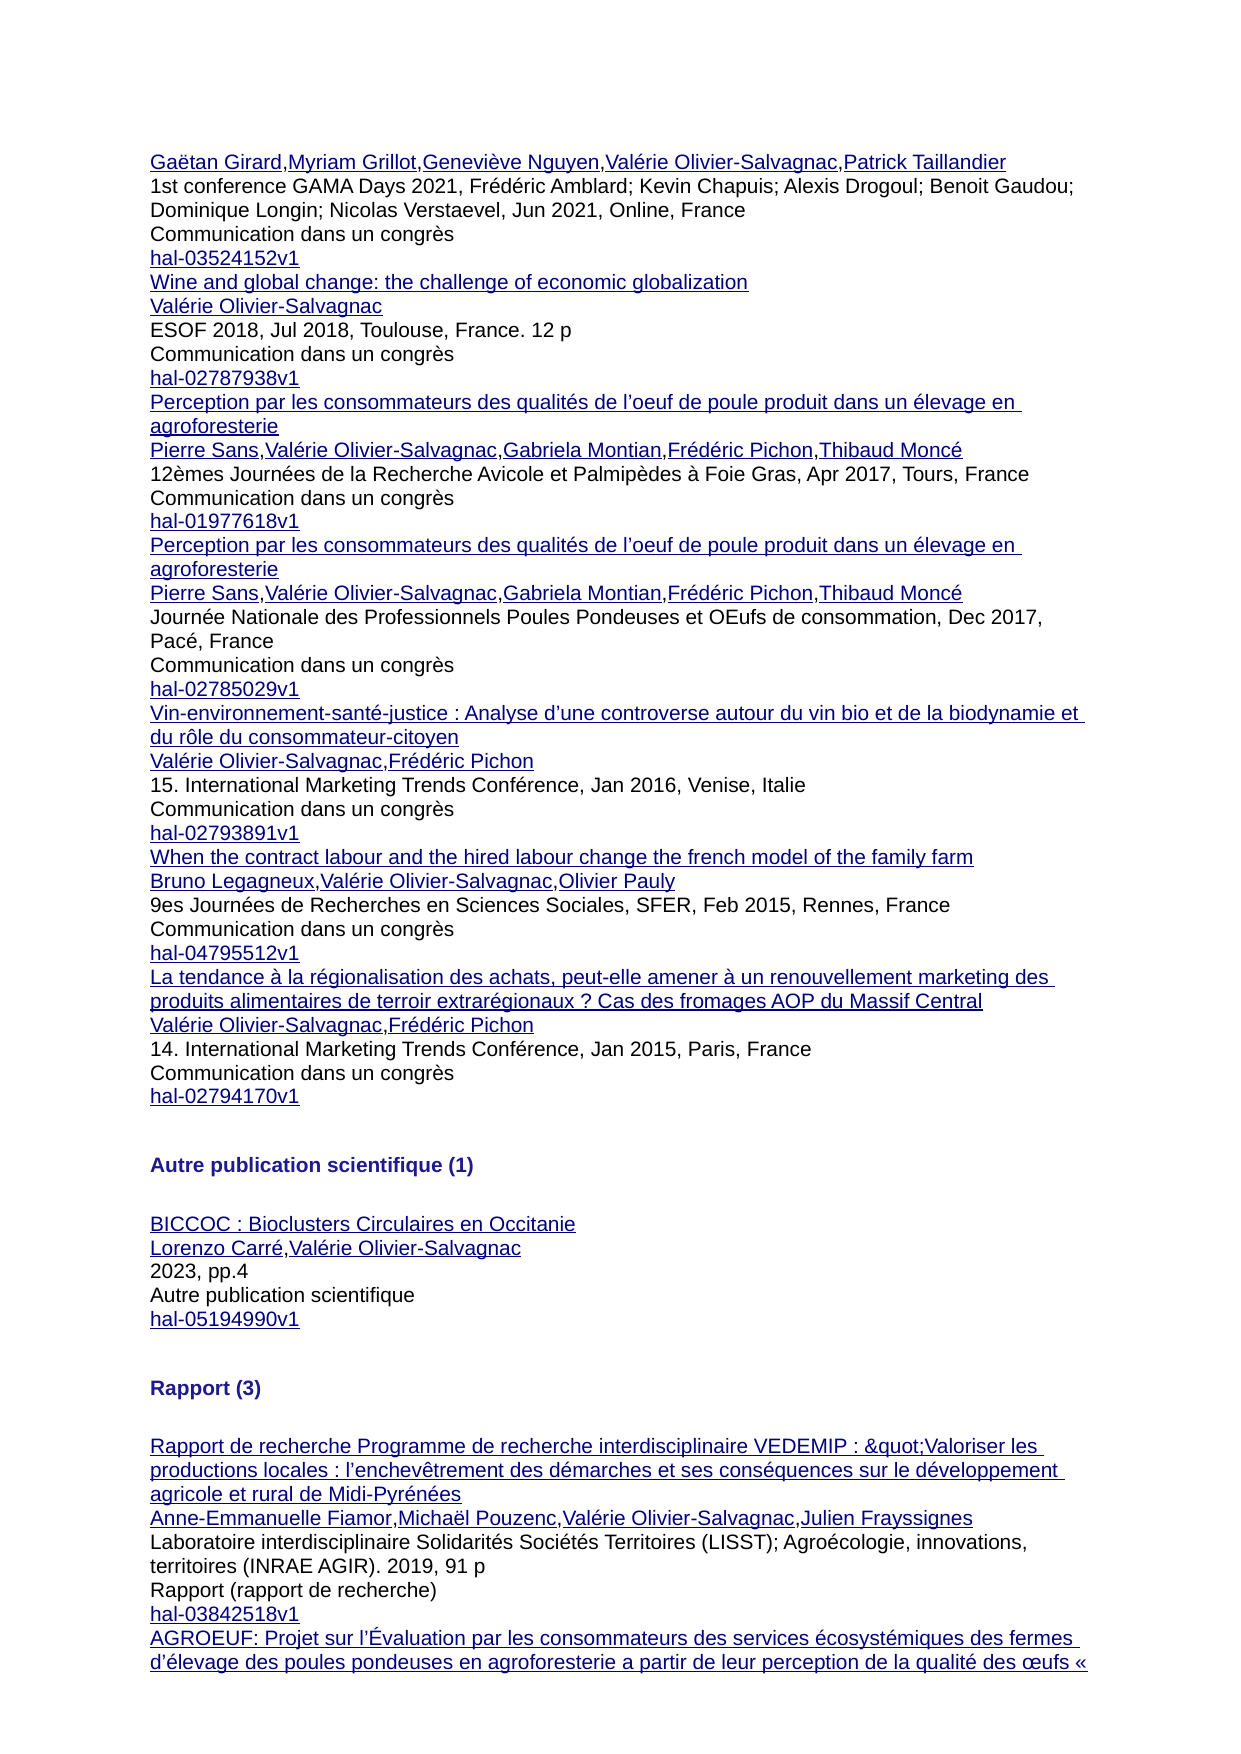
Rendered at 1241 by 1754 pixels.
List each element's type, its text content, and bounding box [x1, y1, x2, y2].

table_cell Wine and global change: the challenge of economic globalization Valérie Olivier-Salvagnac ESOF 2018, Jul 2018, Toulouse, France. 12 p Communication dans un congrès hal-02787938v1 [150, 270, 1090, 389]
table_cell La tendance à la régionalisation des achats, peut-elle amener à un renouvellement marketing des produits alimentaires de terroir extrarégionaux ? Cas des fromages AOP du Massif Central Valérie Olivier-Salvagnac,Frédéric Pichon 14. International Marketing Trends Conférence, Jan 2015, Paris, France Communication dans un congrès hal-02794170v1 [150, 965, 1090, 1108]
table_cell Perception par les consommateurs des qualités de l’oeuf de poule produit dans un élevage en agroforesterie Pierre Sans,Valérie Olivier-Salvagnac,Gabriela Montian,Frédéric Pichon,Thibaud Moncé 12èmes Journées de la Recherche Avicole et Palmipèdes à Foie Gras, Apr 2017, Tours, France Communication dans un congrès hal-01977618v1 [150, 390, 1090, 533]
subtitle Autre publication scientifique (1) [150, 1153, 1090, 1177]
subtitle Rapport (3) [150, 1376, 1090, 1400]
table_cell Perception par les consommateurs des qualités de l’oeuf de poule produit dans un élevage en agroforesterie Pierre Sans,Valérie Olivier-Salvagnac,Gabriela Montian,Frédéric Pichon,Thibaud Moncé Journée Nationale des Professionnels Poules Pondeuses et OEufs de consommation, Dec 2017, Pacé, France Communication dans un congrès hal-02785029v1 [150, 533, 1090, 701]
table_cell Gaëtan Girard,Myriam Grillot,Geneviève Nguyen,Valérie Olivier-Salvagnac,Patrick Taillandier 1st conference GAMA Days 2021, Frédéric Amblard; Kevin Chapuis; Alexis Drogoul; Benoit Gaudou; Dominique Longin; Nicolas Verstaevel, Jun 2021, Online, France Communication dans un congrès hal-03524152v1 [150, 150, 1090, 270]
table_header Rapport de recherche Programme de recherche interdisciplinaire VEDEMIP : &quot;Valoriser les productions locales : l’enchevêtrement des démarches et ses conséquences sur le développement agricole et rural de Midi-Pyrénées Anne-Emmanuelle Fiamor,Michaël Pouzenc,Valérie Olivier-Salvagnac,Julien Frayssignes Laboratoire interdisciplinaire Solidarités Sociétés Territoires (LISST); Agroécologie, innovations, territoires (INRAE AGIR). 2019, 91 p Rapport (rapport de recherche) hal-03842518v1 [150, 1434, 1090, 1626]
table_cell AGROEUF: Projet sur l’Évaluation par les consommateurs des services écosystémiques des fermes d’élevage des poules pondeuses en agroforesterie a partir de leur perception de la qualité des œufs « [150, 1626, 1090, 1674]
table_header BICCOC : Bioclusters Circulaires en Occitanie Lorenzo Carré,Valérie Olivier-Salvagnac 2023, pp.4 Autre publication scientifique hal-05194990v1 [150, 1211, 1090, 1331]
table_cell Vin-environnement-santé-justice : Analyse d’une controverse autour du vin bio et de la biodynamie et du rôle du consommateur-citoyen Valérie Olivier-Salvagnac,Frédéric Pichon 15. International Marketing Trends Conférence, Jan 2016, Venise, Italie Communication dans un congrès hal-02793891v1 [150, 701, 1090, 845]
table_cell When the contract labour and the hired labour change the french model of the family farm Bruno Legagneux,Valérie Olivier-Salvagnac,Olivier Pauly 9es Journées de Recherches en Sciences Sociales, SFER, Feb 2015, Rennes, France Communication dans un congrès hal-04795512v1 [150, 845, 1090, 964]
